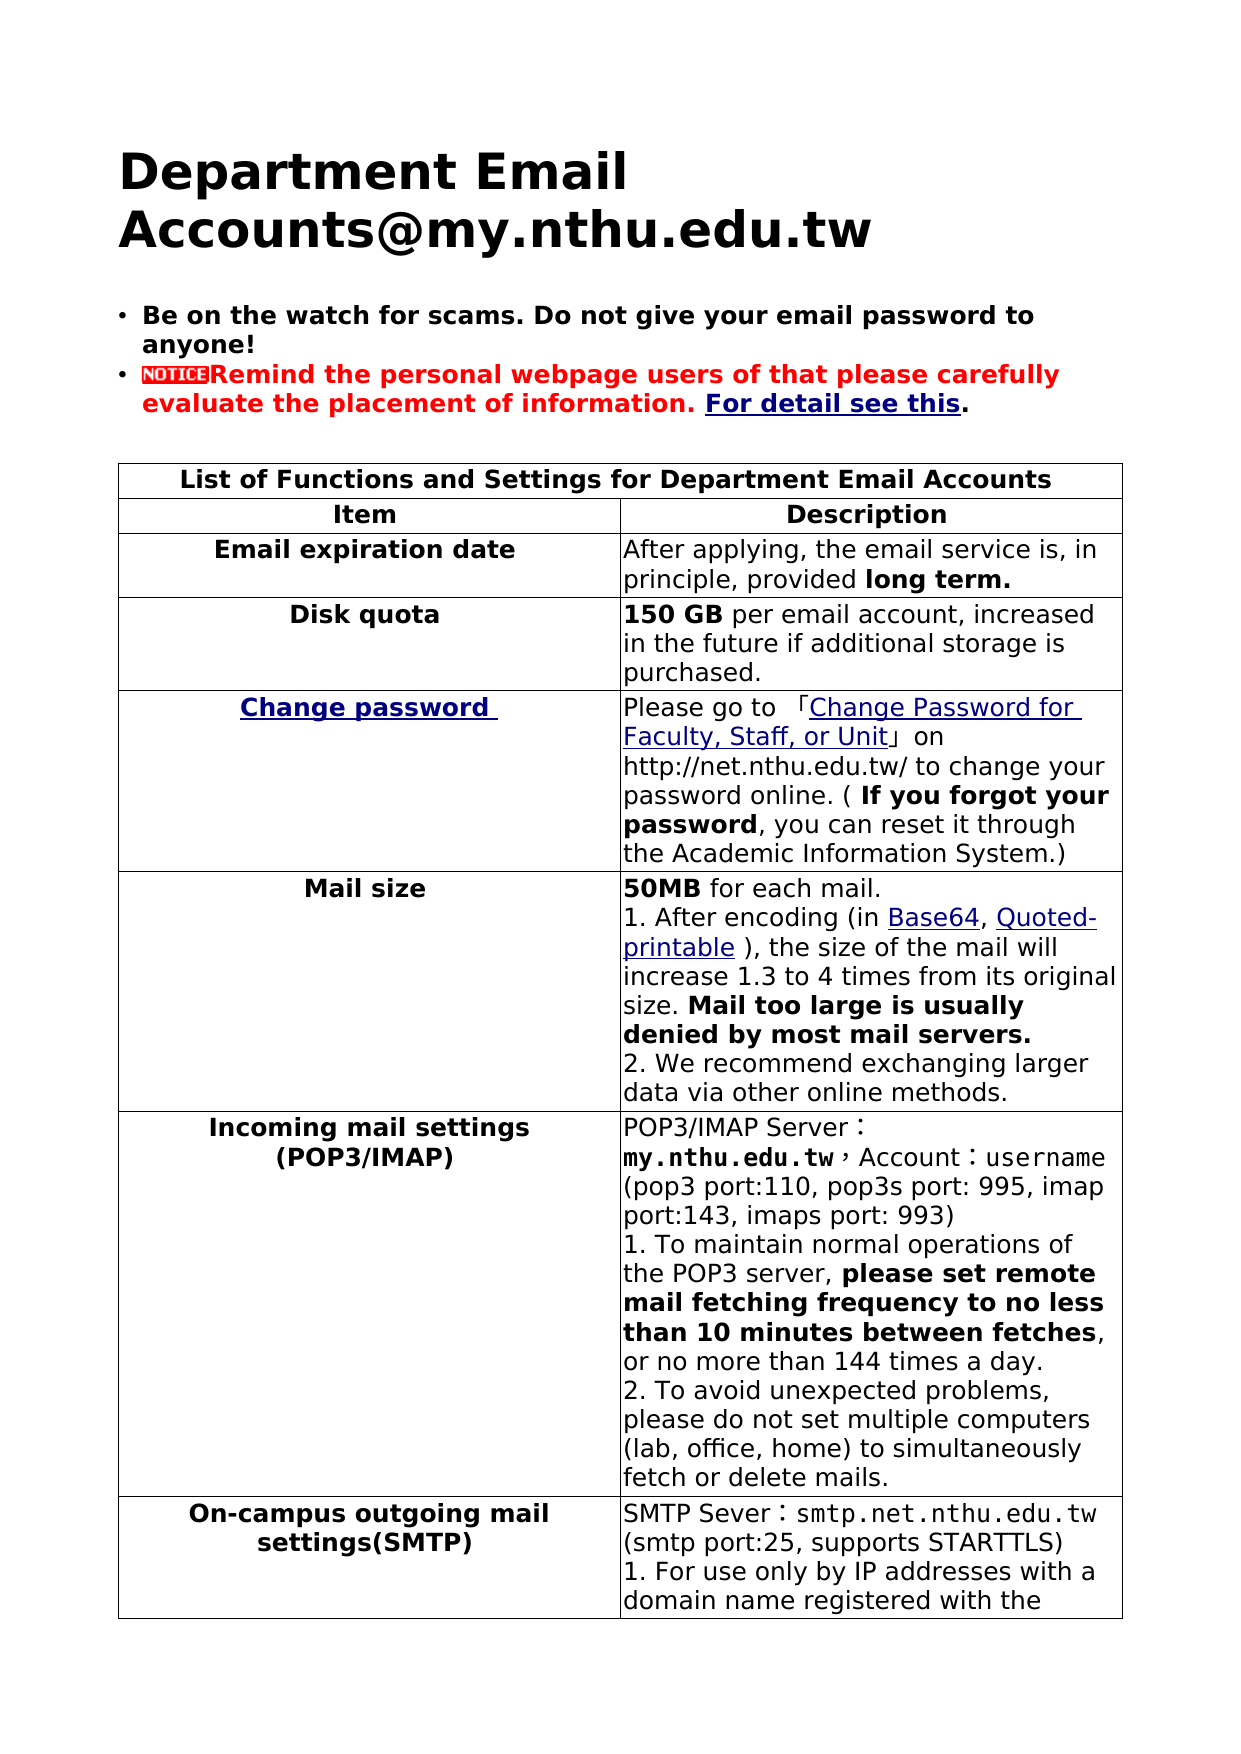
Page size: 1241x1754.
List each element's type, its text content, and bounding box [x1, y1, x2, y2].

list Remind the personal webpage users of that please carefully evaluate the placement of information. For detail see this. [118, 360, 1122, 418]
table_cell POP3/IMAP Server：my.nthu.edu.tw，Account：username (pop3 port:110, pop3s port: 995, imap port:143, imaps port: 993) 1. To maintain normal operations of the POP3 server, please set remote mail fetching frequency to no less than 10 minutes between fetches, or no more than 144 times a day. 2. To avoid unexpected problems, please do not set multiple computers (lab, office, home) to simultaneously fetch or delete mails. [621, 1112, 1122, 1496]
table_cell Description [621, 499, 1122, 533]
table_cell Item [119, 499, 620, 533]
table_cell Email expiration date [119, 534, 620, 597]
table_cell After applying, the email service is, in principle, provided long term. [621, 534, 1122, 597]
picture [141, 366, 209, 384]
table_cell On-campus outgoing mail settings(SMTP) [119, 1497, 620, 1618]
table_header List of Functions and Settings for Department Email Accounts [119, 464, 1122, 498]
table_cell Disk quota [119, 598, 620, 690]
table_cell Mail size [119, 872, 620, 1111]
table_cell Please go to 「Change Password for Faculty, Staff, or Unit」on http://net.nthu.edu.tw/ to change your password online. ( If you forgot your password, you can reset it through the Academic Information System.) [621, 691, 1122, 871]
table_cell SMTP Sever：smtp.net.nthu.edu.tw (smtp port:25, supports STARTTLS) 1. For use only by IP addresses with a domain name registered with the [621, 1497, 1122, 1618]
table_cell 50MB for each mail. 1. After encoding (in Base64, Quoted-printable ), the size of the mail will increase 1.3 to 4 times from its original size. Mail too large is usually denied by most mail servers. 2. We recommend exchanging larger data via other online methods. [621, 872, 1122, 1111]
table_cell 150 GB per email account, increased in the future if additional storage is purchased. [621, 598, 1122, 690]
table_cell Incoming mail settings (POP3/IMAP) [119, 1112, 620, 1496]
table_cell Change password [119, 691, 620, 871]
subtitle Department Email Accounts@my.nthu.edu.tw [118, 143, 1122, 259]
list Be on the watch for scams. Do not give your email password to anyone! [118, 302, 1122, 360]
